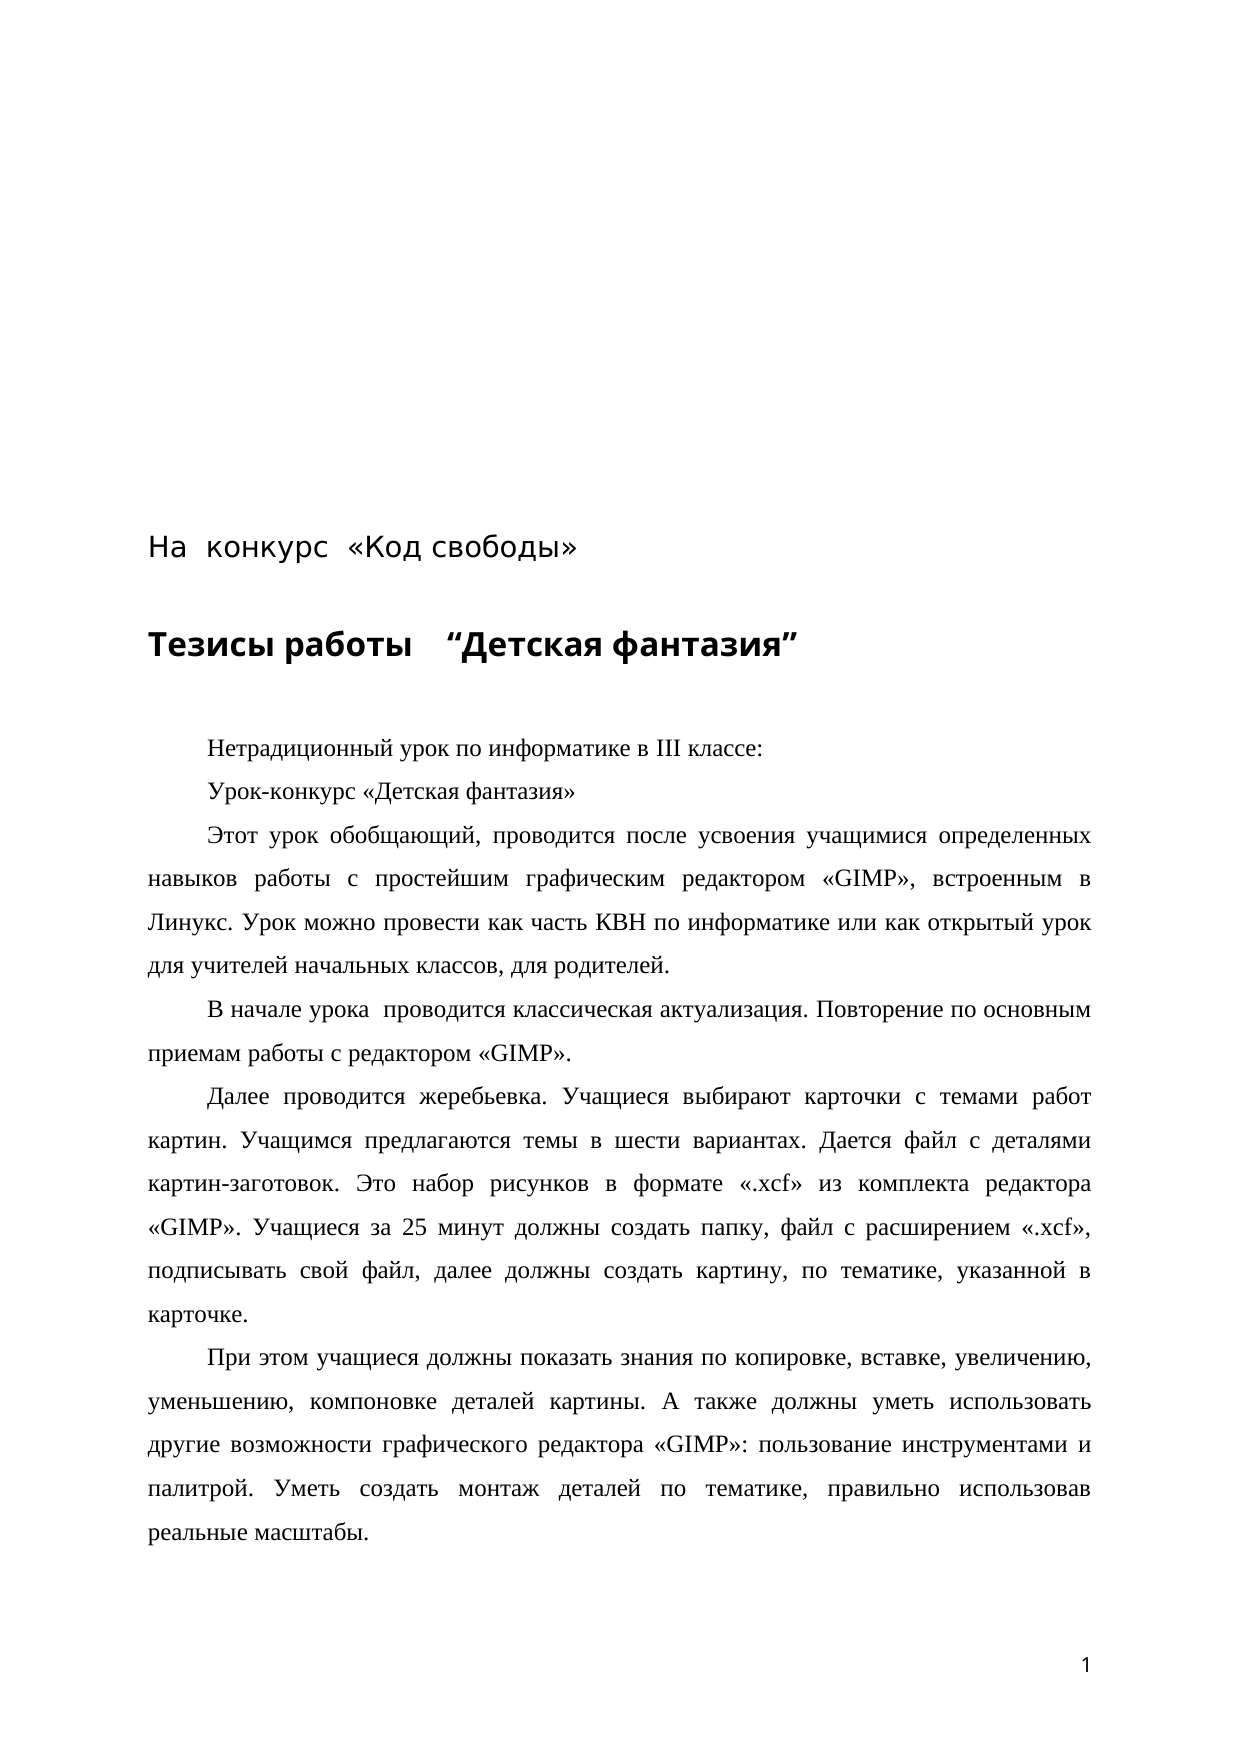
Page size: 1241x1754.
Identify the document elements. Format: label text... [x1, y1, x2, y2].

text Урок-конкурс «Детская фантазия» [148, 776, 1092, 805]
title На конкурс «Код свободы» [148, 530, 1092, 564]
text Этот урок обобщающий, проводится после усвоения учащимися определенных навыков работы с простейшим графическим редактором «GIMP», встроенным в Линукс. Урок можно провести как часть КВН по информатике или как открытый урок для учителей начальных классов, для родителей. [148, 820, 1092, 979]
text При этом учащиеся должны показать знания по копировке, вставке, увеличению, уменьшению, компоновке деталей картины. А также должны уметь использовать другие возможности графического редактора «GIMP»: пользование инструментами и палитрой. Уметь создать монтаж деталей по тематике, правильно использовав реальные масштабы. [148, 1342, 1092, 1545]
text Нетрадиционный урок по информатике в III классе: [148, 733, 1092, 762]
text Тезисы работы “Детская фантазия” [148, 620, 1092, 666]
text В начале урока проводится классическая актуализация. Повторение по основным приемам работы с редактором «GIMP». [148, 994, 1092, 1066]
text Далее проводится жеребьевка. Учащиеся выбирают карточки с темами работ картин. Учащимся предлагаются темы в шести вариантах. Дается файл с деталями картин-заготовок. Это набор рисунков в формате «.xcf» из комплекта редактора «GIMP». Учащиеся за 25 минут должны создать папку, файл с расширением «.xcf», подписывать свой файл, далее должны создать картину, по тематике, указанной в карточке. [148, 1081, 1092, 1328]
